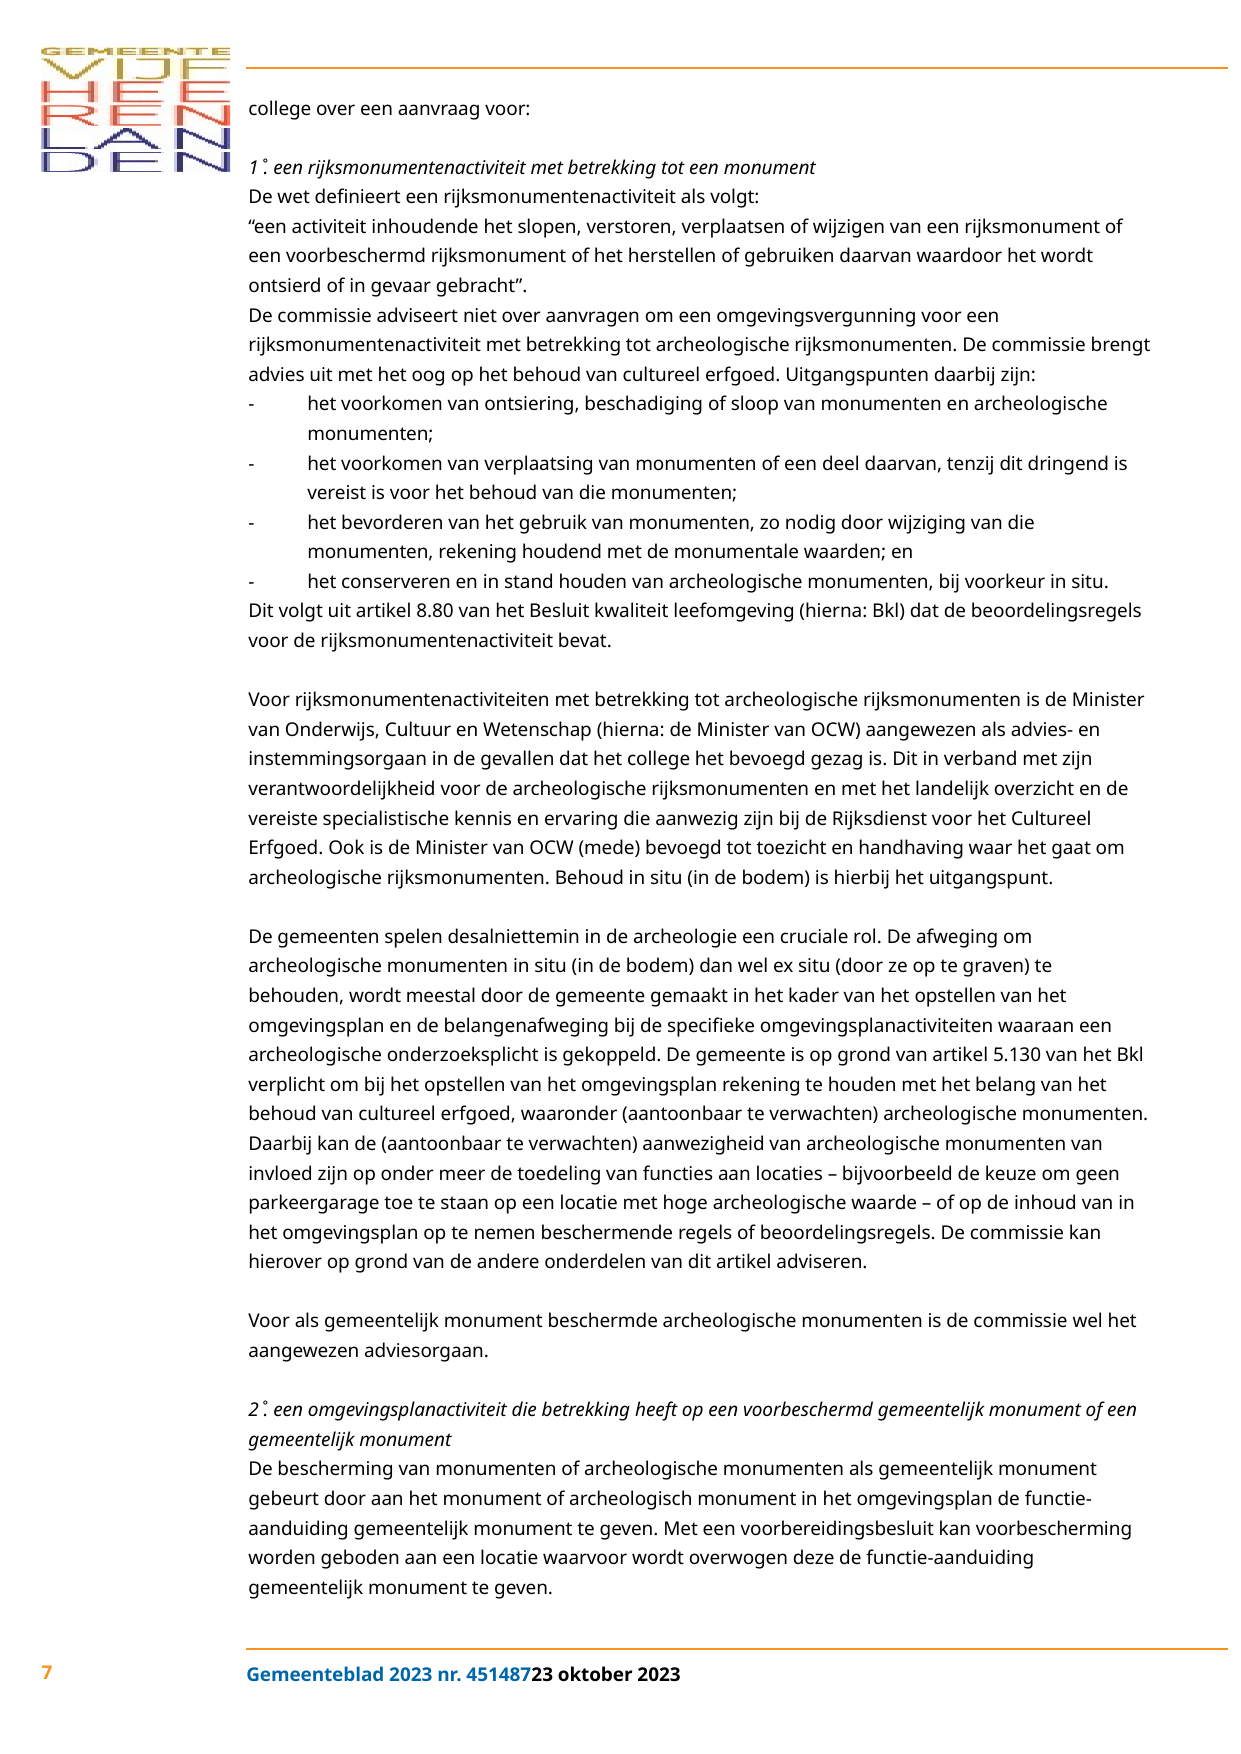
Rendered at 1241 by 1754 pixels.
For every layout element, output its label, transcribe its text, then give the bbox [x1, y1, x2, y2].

text Voor als gemeentelijk monument beschermde archeologische monumenten is de commissie wel het aangewezen adviesorgaan. [248, 1308, 1152, 1363]
list het bevorderen van het gebruik van monumenten, zo nodig door wijziging van die monumenten, rekening houdend met de monumentale waarden; en [248, 509, 1152, 564]
text 1 ̊. een rijksmonumentenactiviteit met betrekking tot een monument [248, 154, 1152, 180]
text De wet definieert een rijksmonumentenactiviteit als volgt: [248, 183, 1152, 209]
list het conserveren en in stand houden van archeologische monumenten, bij voorkeur in situ. [248, 568, 1152, 594]
text De bescherming van monumenten of archeologische monumenten als gemeentelijk monument gebeurt door aan het monument of archeologisch monument in het omgevingsplan de functie-aanduiding gemeentelijk monument te geven. Met een voorbereidingsbesluit kan voorbescherming worden geboden aan een locatie waarvoor wordt overwogen deze de functie-aanduiding gemeentelijk monument te geven. [248, 1456, 1152, 1600]
text Voor rijksmonumentenactiviteiten met betrekking tot archeologische rijksmonumenten is de Minister van Onderwijs, Cultuur en Wetenschap (hierna: de Minister van OCW) aangewezen als advies- en instemmingsorgaan in de gevallen dat het college het bevoegd gezag is. Dit in verband met zijn verantwoordelijkheid voor de archeologische rijksmonumenten en met het landelijk overzicht en de vereiste specialistische kennis en ervaring die aanwezig zijn bij de Rijksdienst voor het Cultureel Erfgoed. Ook is de Minister van OCW (mede) bevoegd tot toezicht en handhaving waar het gaat om archeologische rijksmonumenten. Behoud in situ (in de bodem) is hierbij het uitgangspunt. [248, 686, 1152, 890]
text Dit volgt uit artikel 8.80 van het Besluit kwaliteit leefomgeving (hierna: Bkl) dat de beoordelingsregels voor de rijksmonumentenactiviteit bevat. [248, 598, 1152, 653]
list het voorkomen van ontsiering, beschadiging of sloop van monumenten en archeologische monumenten; [248, 391, 1152, 446]
text 2 ̊. een omgevingsplanactiviteit die betrekking heeft op een voorbeschermd gemeentelijk monument of een gemeentelijk monument [248, 1396, 1152, 1452]
text college over een aanvraag voor: [248, 95, 1152, 121]
text De gemeenten spelen desalniettemin in de archeologie een cruciale rol. De afweging om archeologische monumenten in situ (in de bodem) dan wel ex situ (door ze op te graven) te behouden, wordt meestal door de gemeente gemaakt in het kader van het opstellen van het omgevingsplan en de belangenafweging bij de specifieke omgevingsplanactiviteiten waaraan een archeologische onderzoeksplicht is gekoppeld. De gemeente is op grond van artikel 5.130 van het Bkl verplicht om bij het opstellen van het omgevingsplan rekening te houden met het belang van het behoud van cultureel erfgoed, waaronder (aantoonbaar te verwachten) archeologische monumenten. Daarbij kan de (aantoonbaar te verwachten) aanwezigheid van archeologische monumenten van invloed zijn op onder meer de toedeling van functies aan locaties – bijvoorbeeld de keuze om geen parkeergarage toe te staan op een locatie met hoge archeologische waarde – of op de inhoud van in het omgevingsplan op te nemen beschermende regels of beoordelingsregels. De commissie kan hierover op grond van de andere onderdelen van dit artikel adviseren. [248, 923, 1152, 1274]
text “een activiteit inhoudende het slopen, verstoren, verplaatsen of wijzigen van een rijksmonument of een voorbeschermd rijksmonument of het herstellen of gebruiken daarvan waardoor het wordt ontsierd of in gevaar gebracht”. [248, 213, 1152, 298]
list het voorkomen van verplaatsing van monumenten of een deel daarvan, tenzij dit dringend is vereist is voor het behoud van die monumenten; [248, 450, 1152, 505]
picture [41, 47, 231, 172]
text De commissie adviseert niet over aanvragen om een omgevingsvergunning voor een rijksmonumentenactiviteit met betrekking tot archeologische rijksmonumenten. De commissie brengt advies uit met het oog op het behoud van cultureel erfgoed. Uitgangspunten daarbij zijn: [248, 302, 1152, 387]
